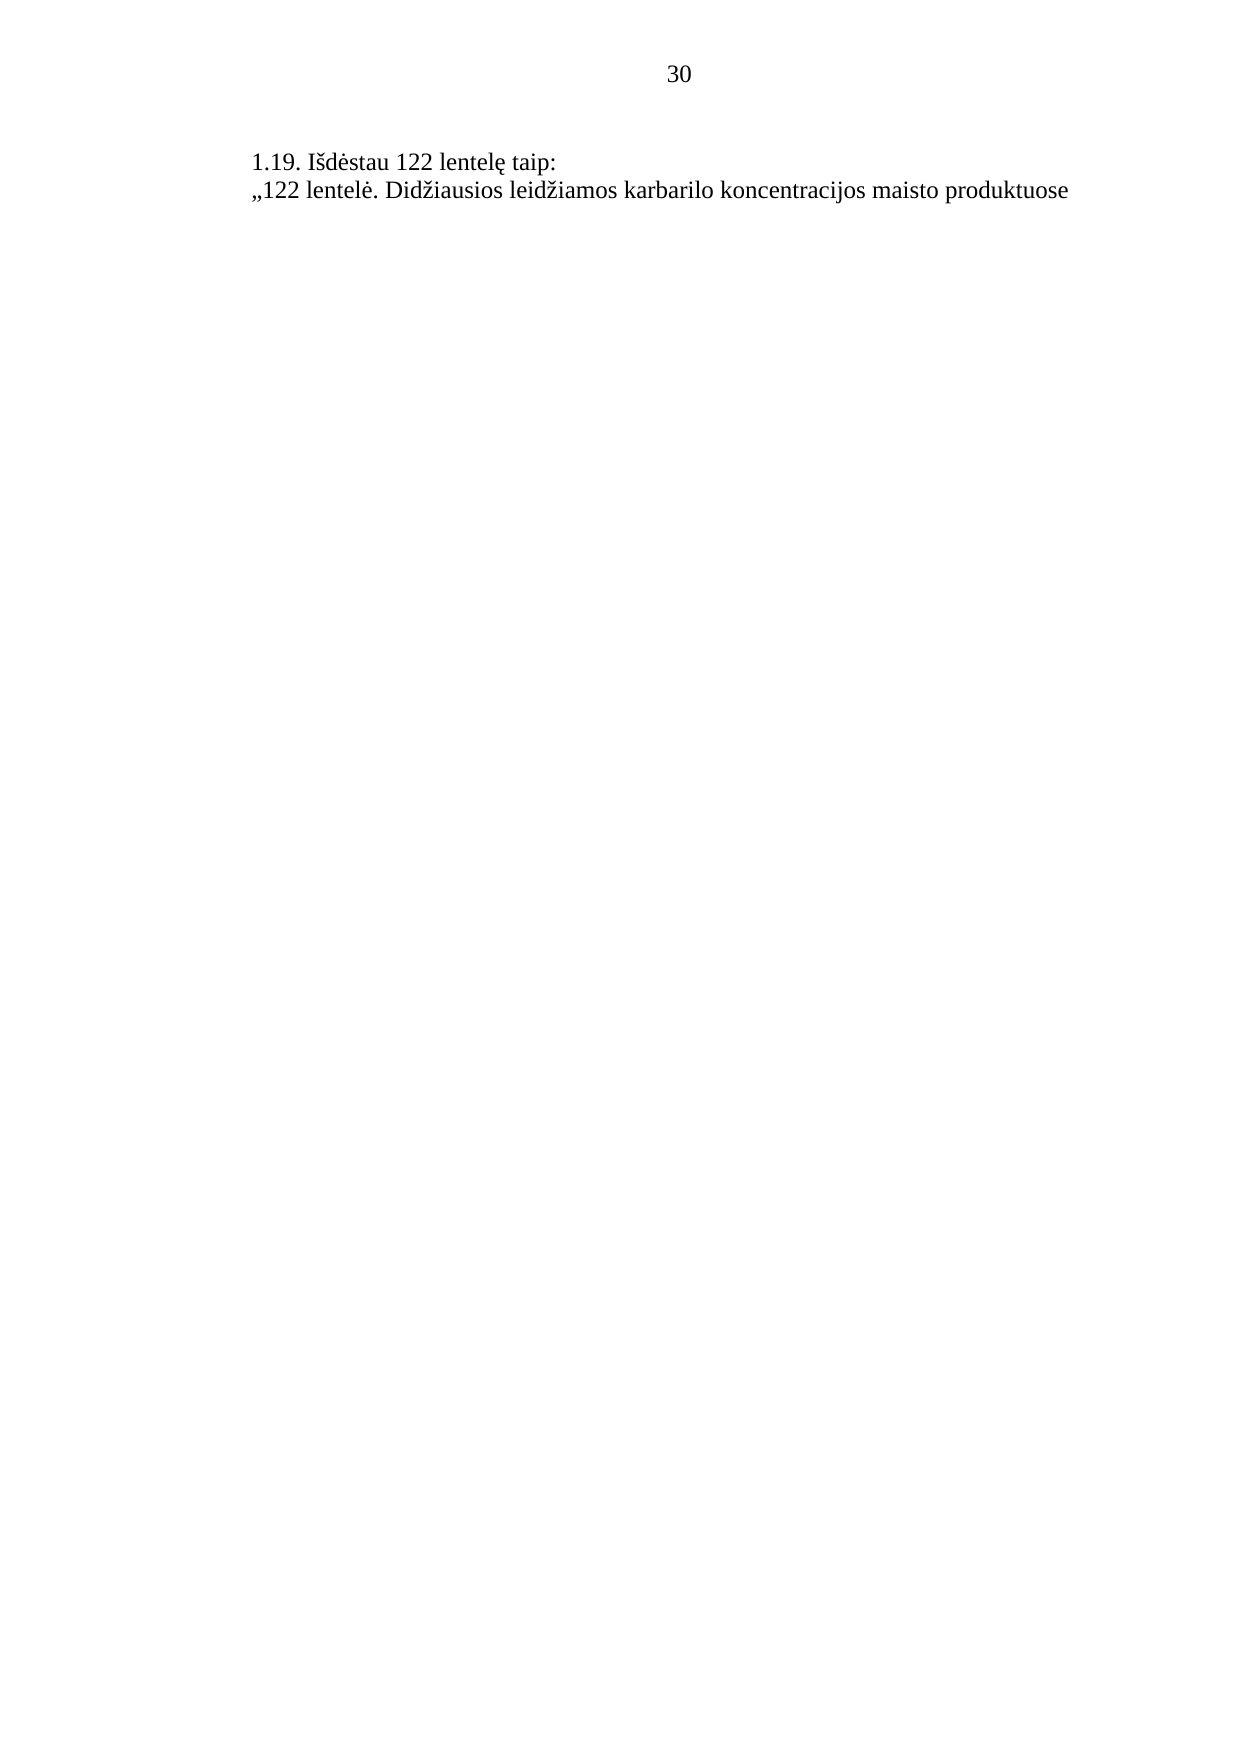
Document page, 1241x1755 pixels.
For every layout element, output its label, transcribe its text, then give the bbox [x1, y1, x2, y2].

text „122 lentelė. Didžiausios leidžiamos karbarilo koncentracijos maisto produktuose [177, 176, 1181, 204]
text 1.19. Išdėstau 122 lentelę taip: [177, 147, 1181, 176]
